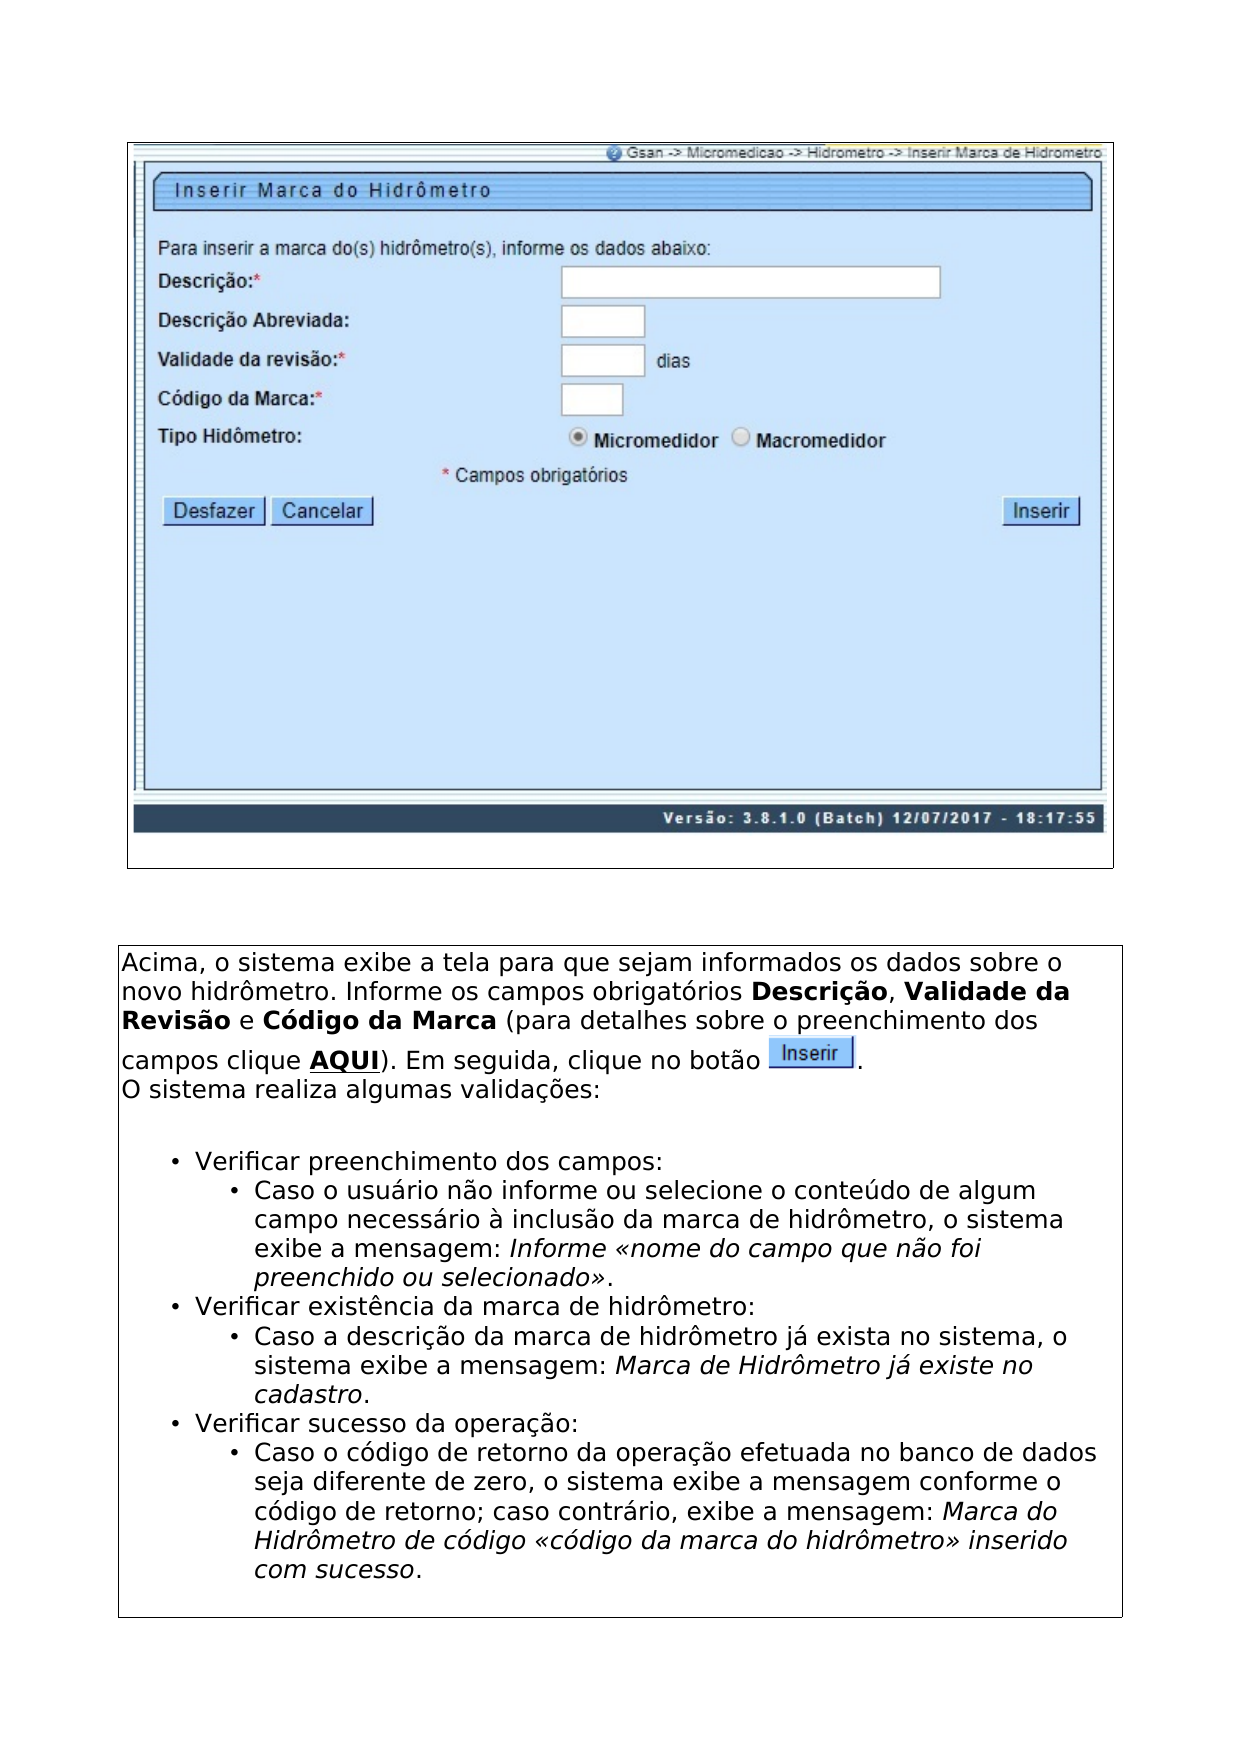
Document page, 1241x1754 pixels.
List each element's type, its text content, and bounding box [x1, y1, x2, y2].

table_header Acima, o sistema exibe a tela para que sejam informados os dados sobre o novo hidrômetro. Informe os campos obrigatórios Descrição, Validade da Revisão e Código da Marca (para detalhes sobre o preenchimento dos campos clique AQUI). Em seguida, clique no botão . O sistema realiza algumas validações: Verificar preenchimento dos campos: Caso o usuário não informe ou selecione o conteúdo de algum campo necessário à inclusão da marca de hidrômetro, o sistema exibe a mensagem: Informe «nome do campo que não foi preenchido ou selecionado». Verificar existência da marca de hidrômetro: Caso a descrição da marca de hidrômetro já exista no sistema, o sistema exibe a mensagem: Marca de Hidrômetro já existe no cadastro. Verificar sucesso da operação: Caso o código de retorno da operação efetuada no banco de dados seja diferente de zero, o sistema exibe a mensagem conforme o código de retorno; caso contrário, exibe a mensagem: Marca do Hidrômetro de código «código da marca do hidrômetro» inserido com sucesso. [119, 946, 1122, 1617]
picture [768, 1035, 857, 1070]
table_header [128, 143, 1113, 867]
picture [133, 144, 1107, 836]
